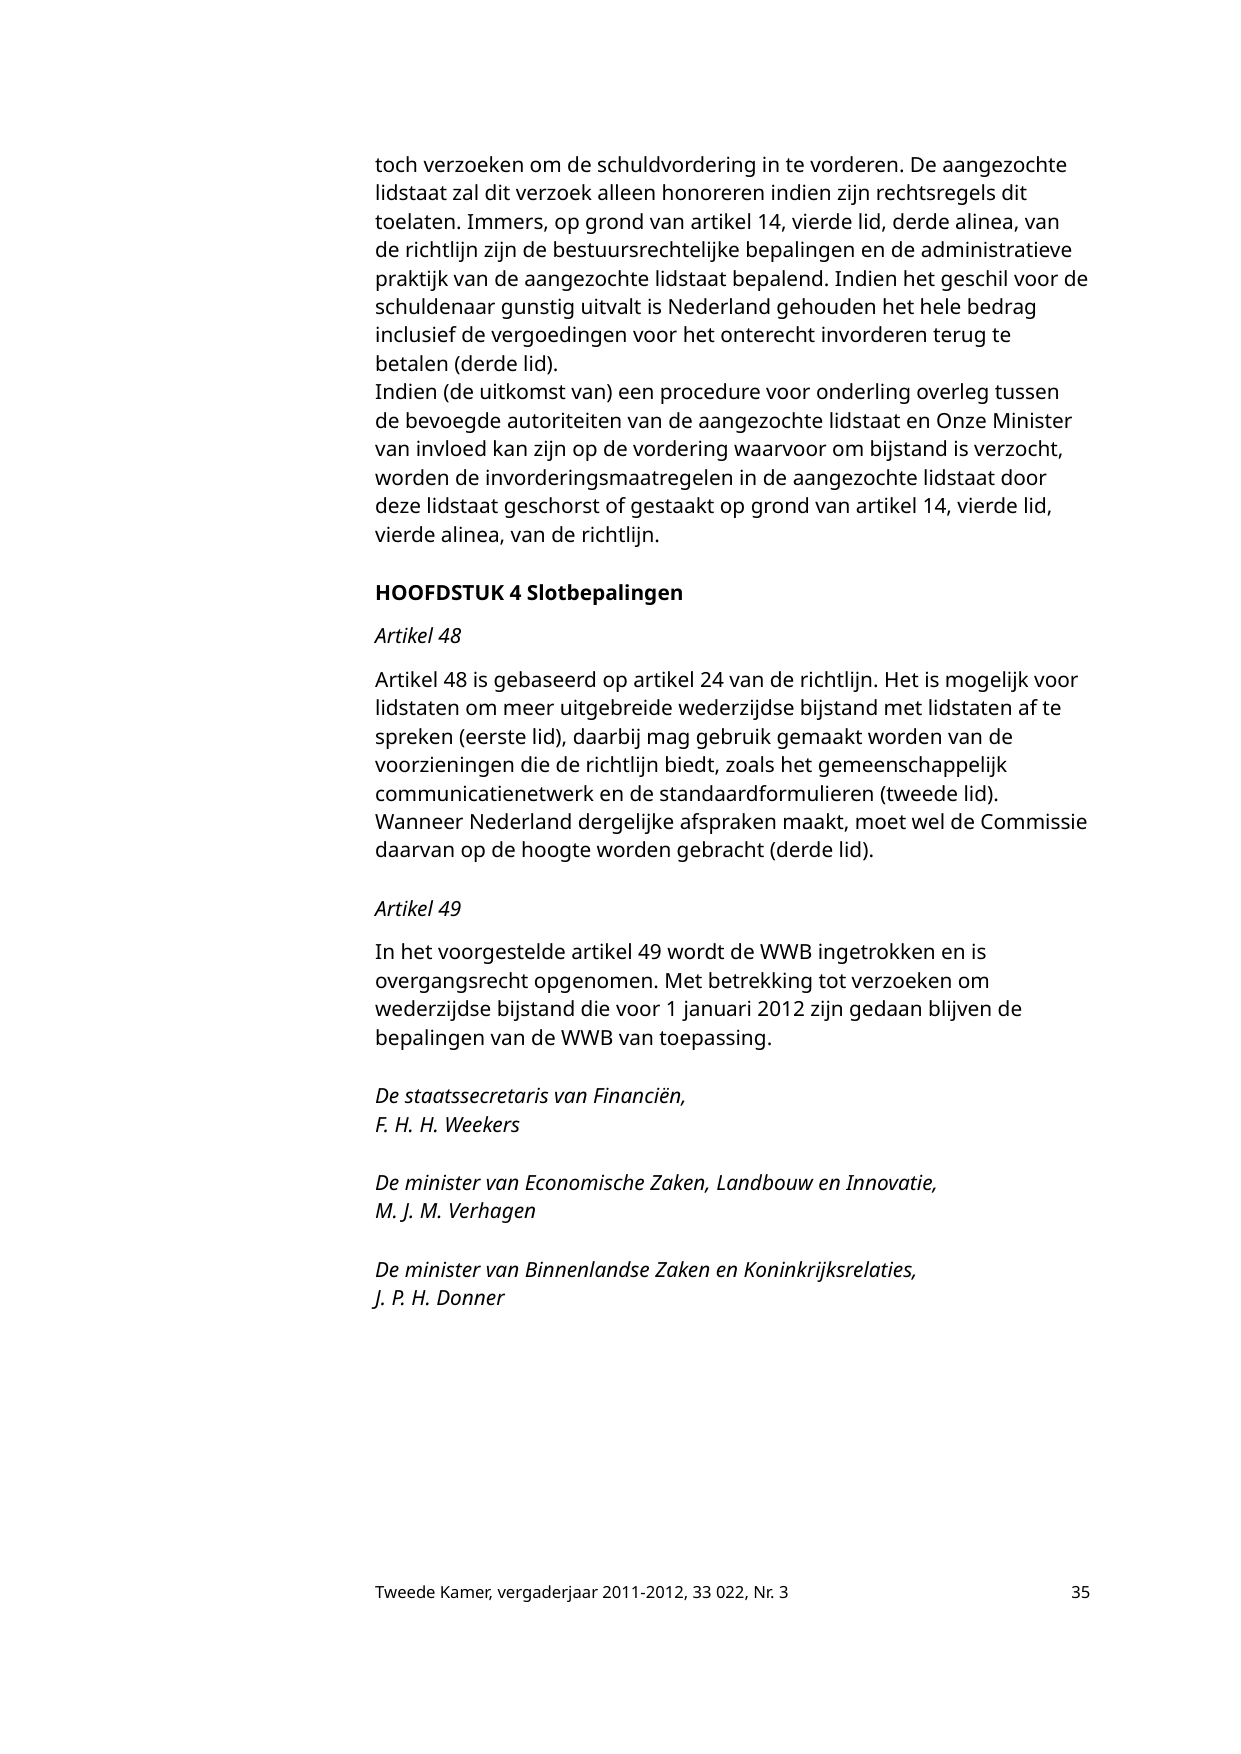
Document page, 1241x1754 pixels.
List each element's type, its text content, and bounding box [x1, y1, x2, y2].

text F. H. H. Weekers [375, 1110, 1090, 1138]
text De minister van Binnenlandse Zaken en Koninkrijksrelaties, [375, 1255, 1090, 1283]
text Artikel 48 is gebaseerd op artikel 24 van de richtlijn. Het is mogelijk voor lidstaten om meer uitgebreide wederzijdse bijstand met lidstaten af te spreken (eerste lid), daarbij mag gebruik gemaakt worden van de voorzieningen die de richtlijn biedt, zoals het gemeenschappelijk communicatienetwerk en de standaardformulieren (tweede lid). Wanneer Nederland dergelijke afspraken maakt, moet wel de Commissie daarvan op de hoogte worden gebracht (derde lid). [375, 665, 1090, 864]
text De staatssecretaris van Financiën, [375, 1081, 1090, 1110]
text De minister van Economische Zaken, Landbouw en Innovatie, [375, 1168, 1090, 1197]
text Artikel 48 [375, 622, 1090, 650]
text J. P. H. Donner [375, 1283, 1090, 1312]
text In het voorgestelde artikel 49 wordt de WWB ingetrokken en is overgangsrecht opgenomen. Met betrekking tot verzoeken om wederzijdse bijstand die voor 1 januari 2012 zijn gedaan blijven de bepalingen van de WWB van toepassing. [375, 937, 1090, 1051]
text HOOFDSTUK 4 Slotbepalingen [375, 578, 1090, 607]
text Indien (de uitkomst van) een procedure voor onderling overleg tussen de bevoegde autoriteiten van de aangezochte lidstaat en Onze Minister van invloed kan zijn op de vordering waarvoor om bijstand is verzocht, worden de invorderingsmaatregelen in de aangezochte lidstaat door deze lidstaat geschorst of gestaakt op grond van artikel 14, vierde lid, vierde alinea, van de richtlijn. [375, 377, 1090, 548]
text M. J. M. Verhagen [375, 1197, 1090, 1225]
text toch verzoeken om de schuldvordering in te vorderen. De aangezochte lidstaat zal dit verzoek alleen honoreren indien zijn rechtsregels dit toelaten. Immers, op grond van artikel 14, vierde lid, derde alinea, van de richtlijn zijn de bestuursrechtelijke bepalingen en de administratieve praktijk van de aangezochte lidstaat bepalend. Indien het geschil voor de schuldenaar gunstig uitvalt is Nederland gehouden het hele bedrag inclusief de vergoedingen voor het onterecht invorderen terug te betalen (derde lid). [375, 150, 1090, 377]
text Artikel 49 [375, 894, 1090, 922]
